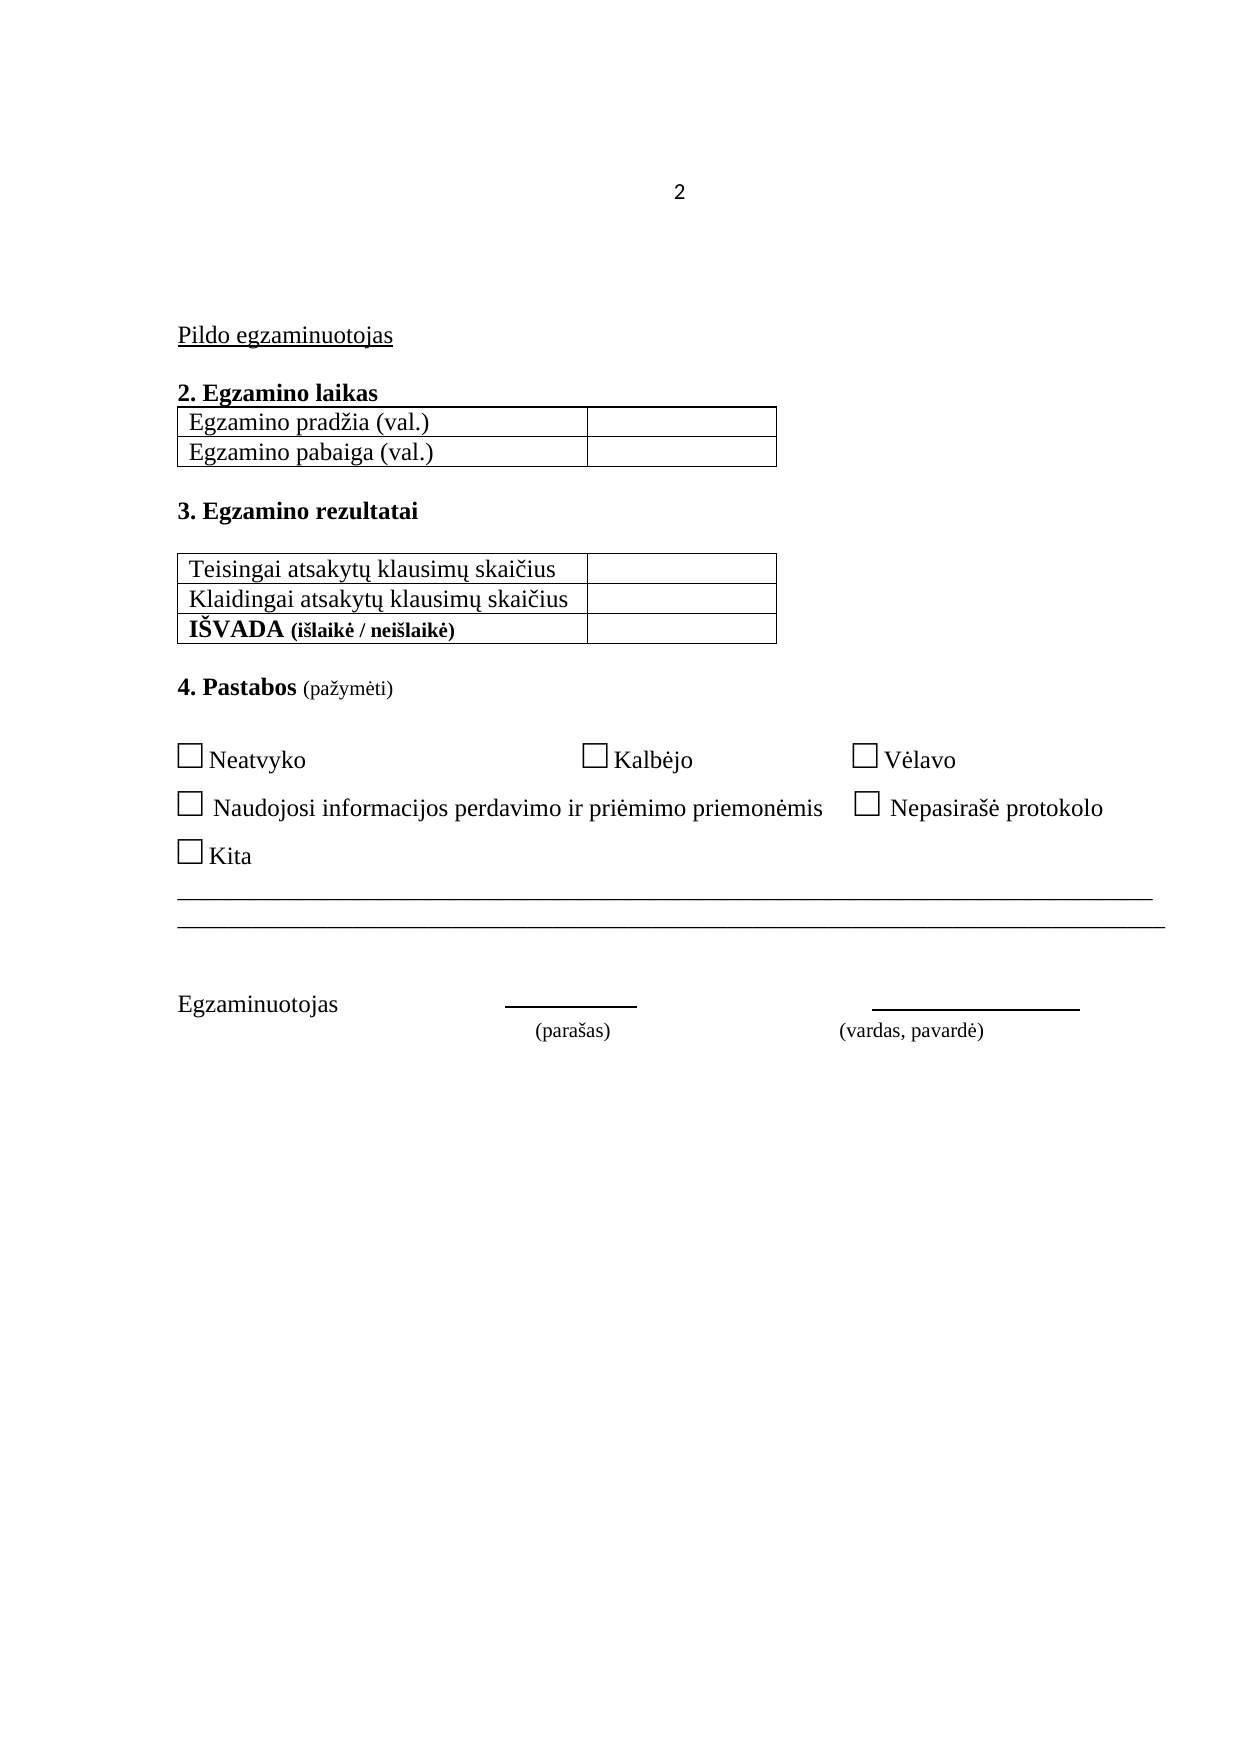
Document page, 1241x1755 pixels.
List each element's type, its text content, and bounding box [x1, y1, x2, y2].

table_header Teisingai atsakytų klausimų skaičius [178, 554, 587, 583]
table_cell [588, 437, 776, 466]
table_cell Egzamino pabaiga (val.) [178, 437, 587, 466]
text □ Naudojosi informacijos perdavimo ir priėmimo priemonėmis □ Nepasirašė protokolo [177, 778, 1177, 826]
table_cell [588, 584, 776, 613]
text Egzaminuotojas [177, 989, 1177, 1017]
table_cell [588, 614, 776, 643]
text Pildo egzaminuotojas [177, 320, 1177, 349]
text 4. Pastabos (pažymėti) [177, 672, 1177, 701]
table_header Egzamino pradžia (val.) [178, 408, 587, 436]
table_header [588, 554, 776, 583]
text □ Neatvyko □ Kalbėjo □ Vėlavo [177, 730, 1177, 778]
text 3. Egzamino rezultatai [177, 496, 1177, 524]
table_cell Klaidingai atsakytų klausimų skaičius [178, 584, 587, 613]
table_cell Išvada (išlaikė / neišlaikė) [178, 614, 587, 643]
text □ Kita [177, 826, 1177, 874]
text ______________________________________________________________________________ [177, 874, 1177, 902]
table_header [588, 408, 776, 436]
text _______________________________________________________________________________ [177, 902, 1177, 931]
text (parašas) (vardas, pavardė) [252, 1017, 1181, 1042]
text 2. Egzamino laikas [177, 378, 1177, 406]
